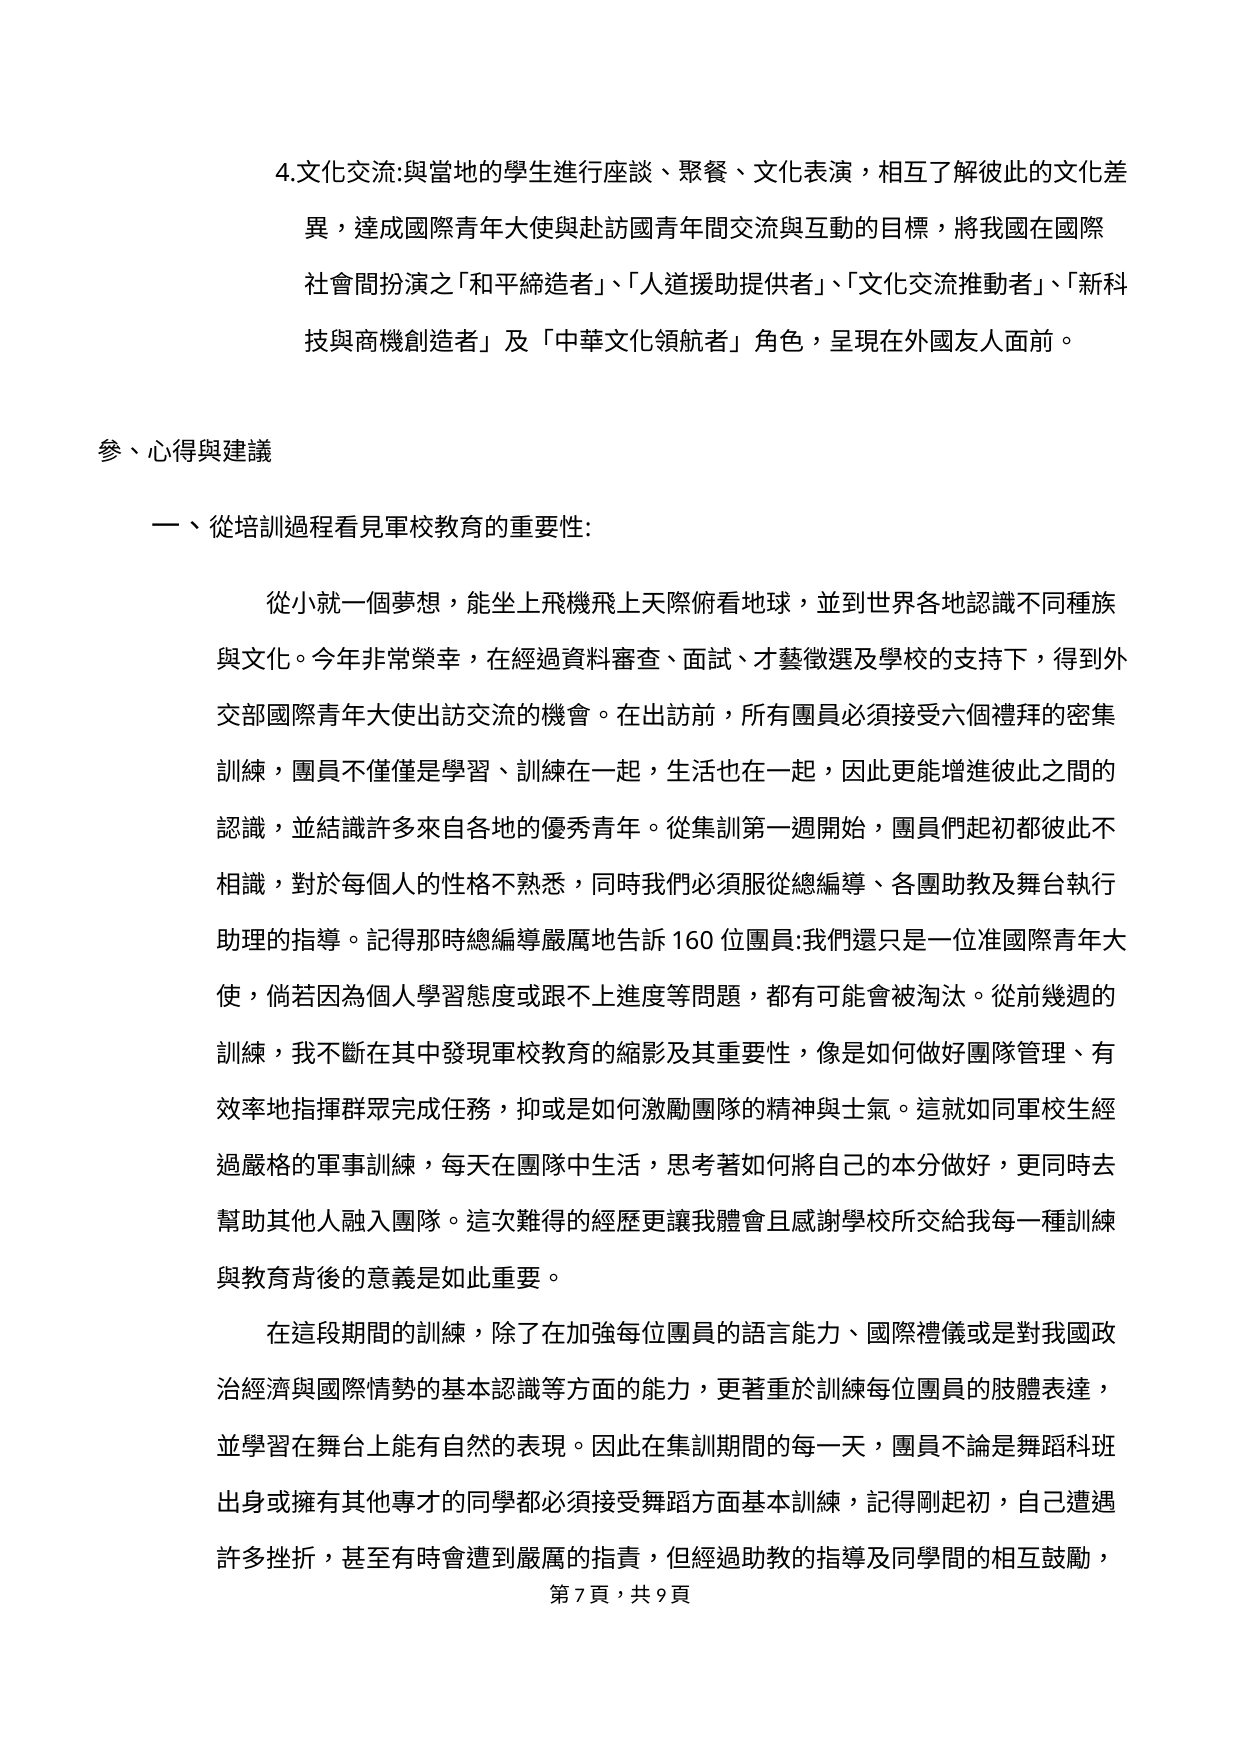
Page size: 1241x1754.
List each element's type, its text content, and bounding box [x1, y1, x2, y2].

list 從培訓過程看見軍校教育的重要性: [151, 486, 1128, 561]
text 在這段期間的訓練，除了在加強每位團員的語言能力、國際禮儀或是對我國政治經濟與國際情勢的基本認識等方面的能力，更著重於訓練每位團員的肢體表達，並學習在舞台上能有自然的表現。因此在集訓期間的每一天，團員不論是舞蹈科班出身或擁有其他專才的同學都必須接受舞蹈方面基本訓練，記得剛起初，自己遭遇許多挫折，甚至有時會遭到嚴厲的指責，但經過助教的指導及同學間的相互鼓勵， [216, 1313, 1128, 1576]
text 從小就一個夢想，能坐上飛機飛上天際俯看地球，並到世界各地認識不同種族與文化。今年非常榮幸，在經過資料審查、面試、才藝徵選及學校的支持下，得到外交部國際青年大使出訪交流的機會。在出訪前，所有團員必須接受六個禮拜的密集訓練，團員不僅僅是學習、訓練在一起，生活也在一起，因此更能增進彼此之間的認識，並結識許多來自各地的優秀青年。從集訓第一週開始，團員們起初都彼此不相識，對於每個人的性格不熟悉，同時我們必須服從總編導、各團助教及舞台執行助理的指導。記得那時總編導嚴厲地告訴160 位團員:我們還只是一位准國際青年大使，倘若因為個人學習態度或跟不上進度等問題，都有可能會被淘汰。從前幾週的訓練，我不斷在其中發現軍校教育的縮影及其重要性，像是如何做好團隊管理、有效率地指揮群眾完成任務，抑或是如何激勵團隊的精神與士氣。這就如同軍校生經過嚴格的軍事訓練，每天在團隊中生活，思考著如何將自己的本分做好，更同時去幫助其他人融入團隊。這次難得的經歷更讓我體會且感謝學校所交給我每一種訓練與教育背後的意義是如此重要。 [216, 582, 1128, 1295]
list 心得與建議 [98, 431, 1128, 468]
list 文化交流:與當地的學生進行座談、聚餐、文化表演，相互了解彼此的文化差異，達成國際青年大使與赴訪國青年間交流與互動的目標，將我國在國際社會間扮演之「和平締造者」、「人道援助提供者」、「文化交流推動者」、「新科技與商機創造者」及「中華文化領航者」角色，呈現在外國友人面前。 [275, 152, 1128, 358]
